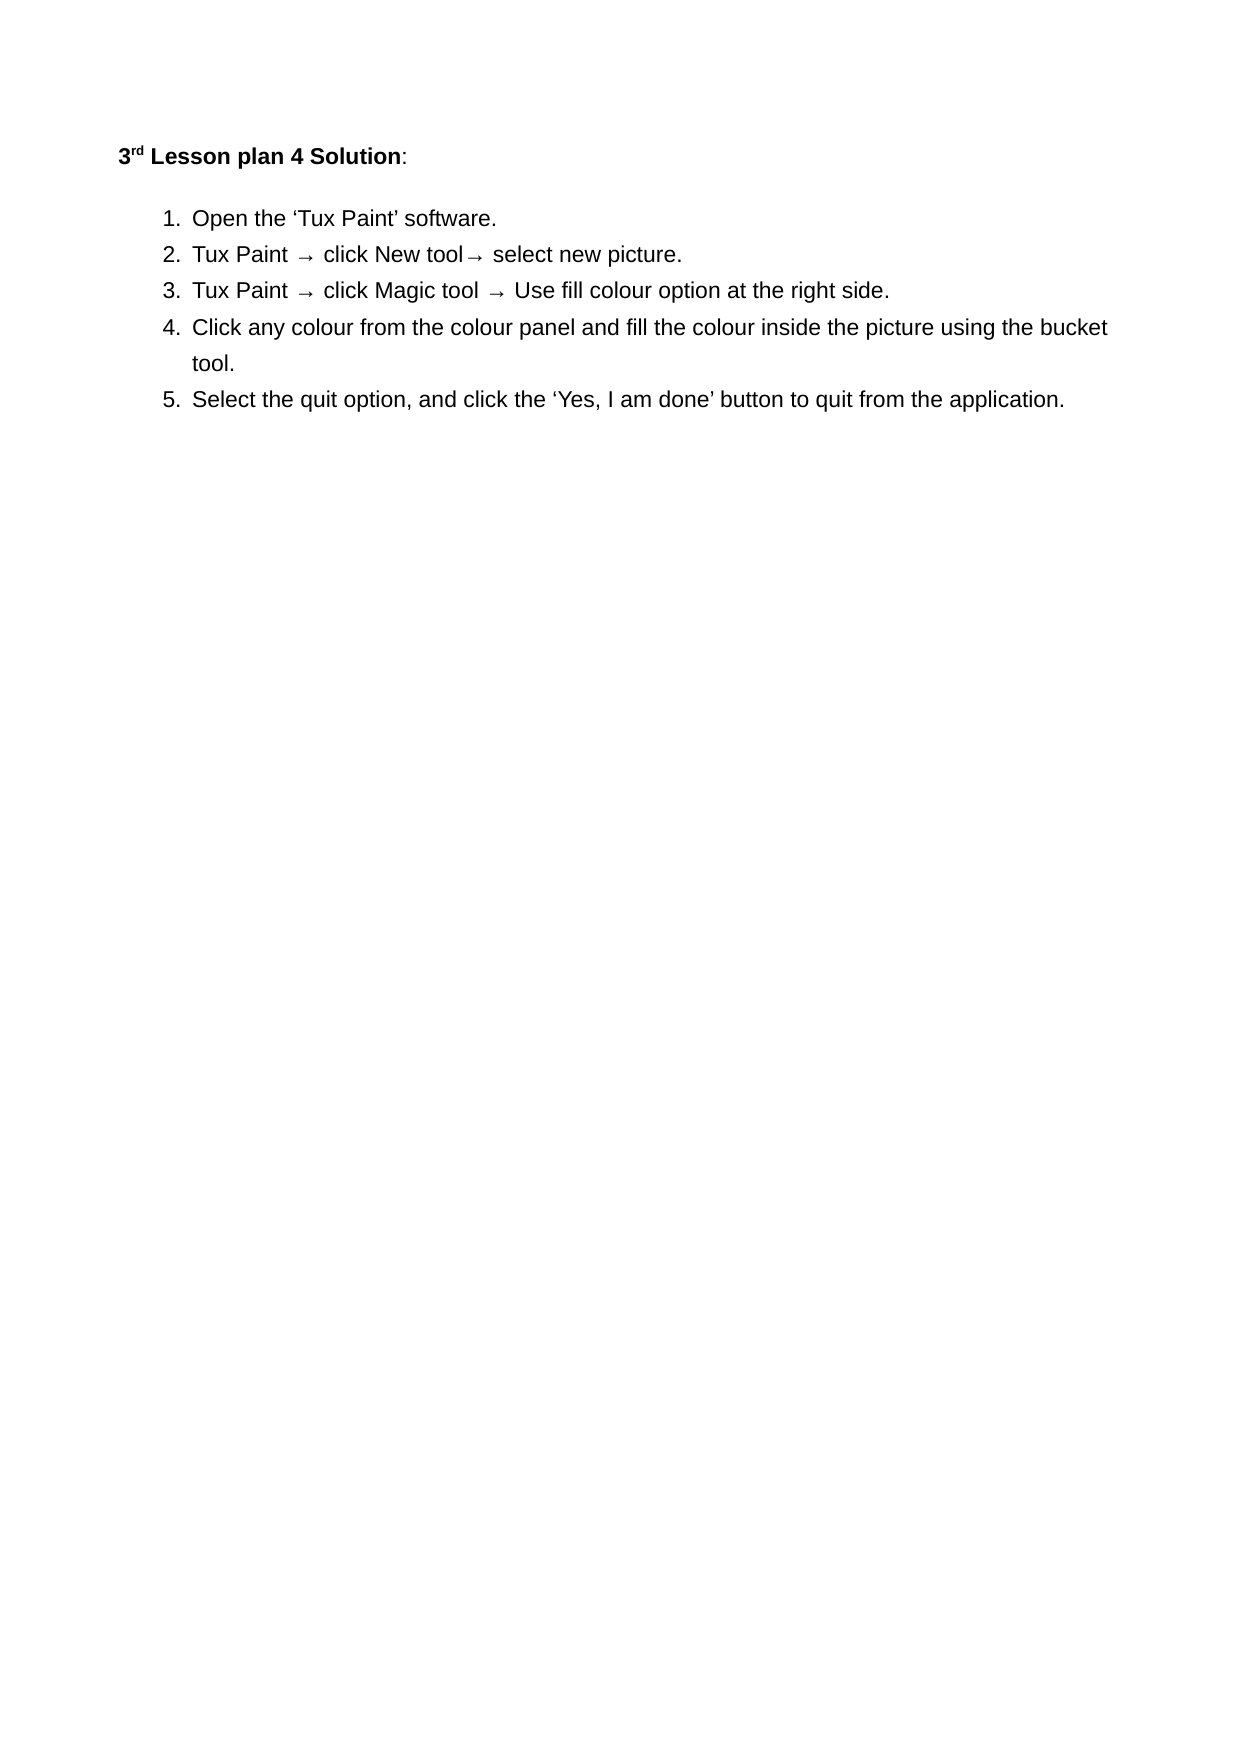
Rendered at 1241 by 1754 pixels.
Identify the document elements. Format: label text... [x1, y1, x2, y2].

list Click any colour from the colour panel and fill the colour inside the picture using the bucket tool. [162, 313, 1122, 376]
list Select the quit option, and click the ‘Yes, I am done’ button to quit from the application. [162, 386, 1122, 413]
list Tux Paint → click New tool→ select new picture. [162, 241, 1122, 267]
list Tux Paint → click Magic tool → Use fill colour option at the right side. [162, 277, 1122, 303]
list Open the ‘Tux Paint’ software. [162, 204, 1122, 231]
text 3rd Lesson plan 4 Solution: [118, 143, 1122, 169]
